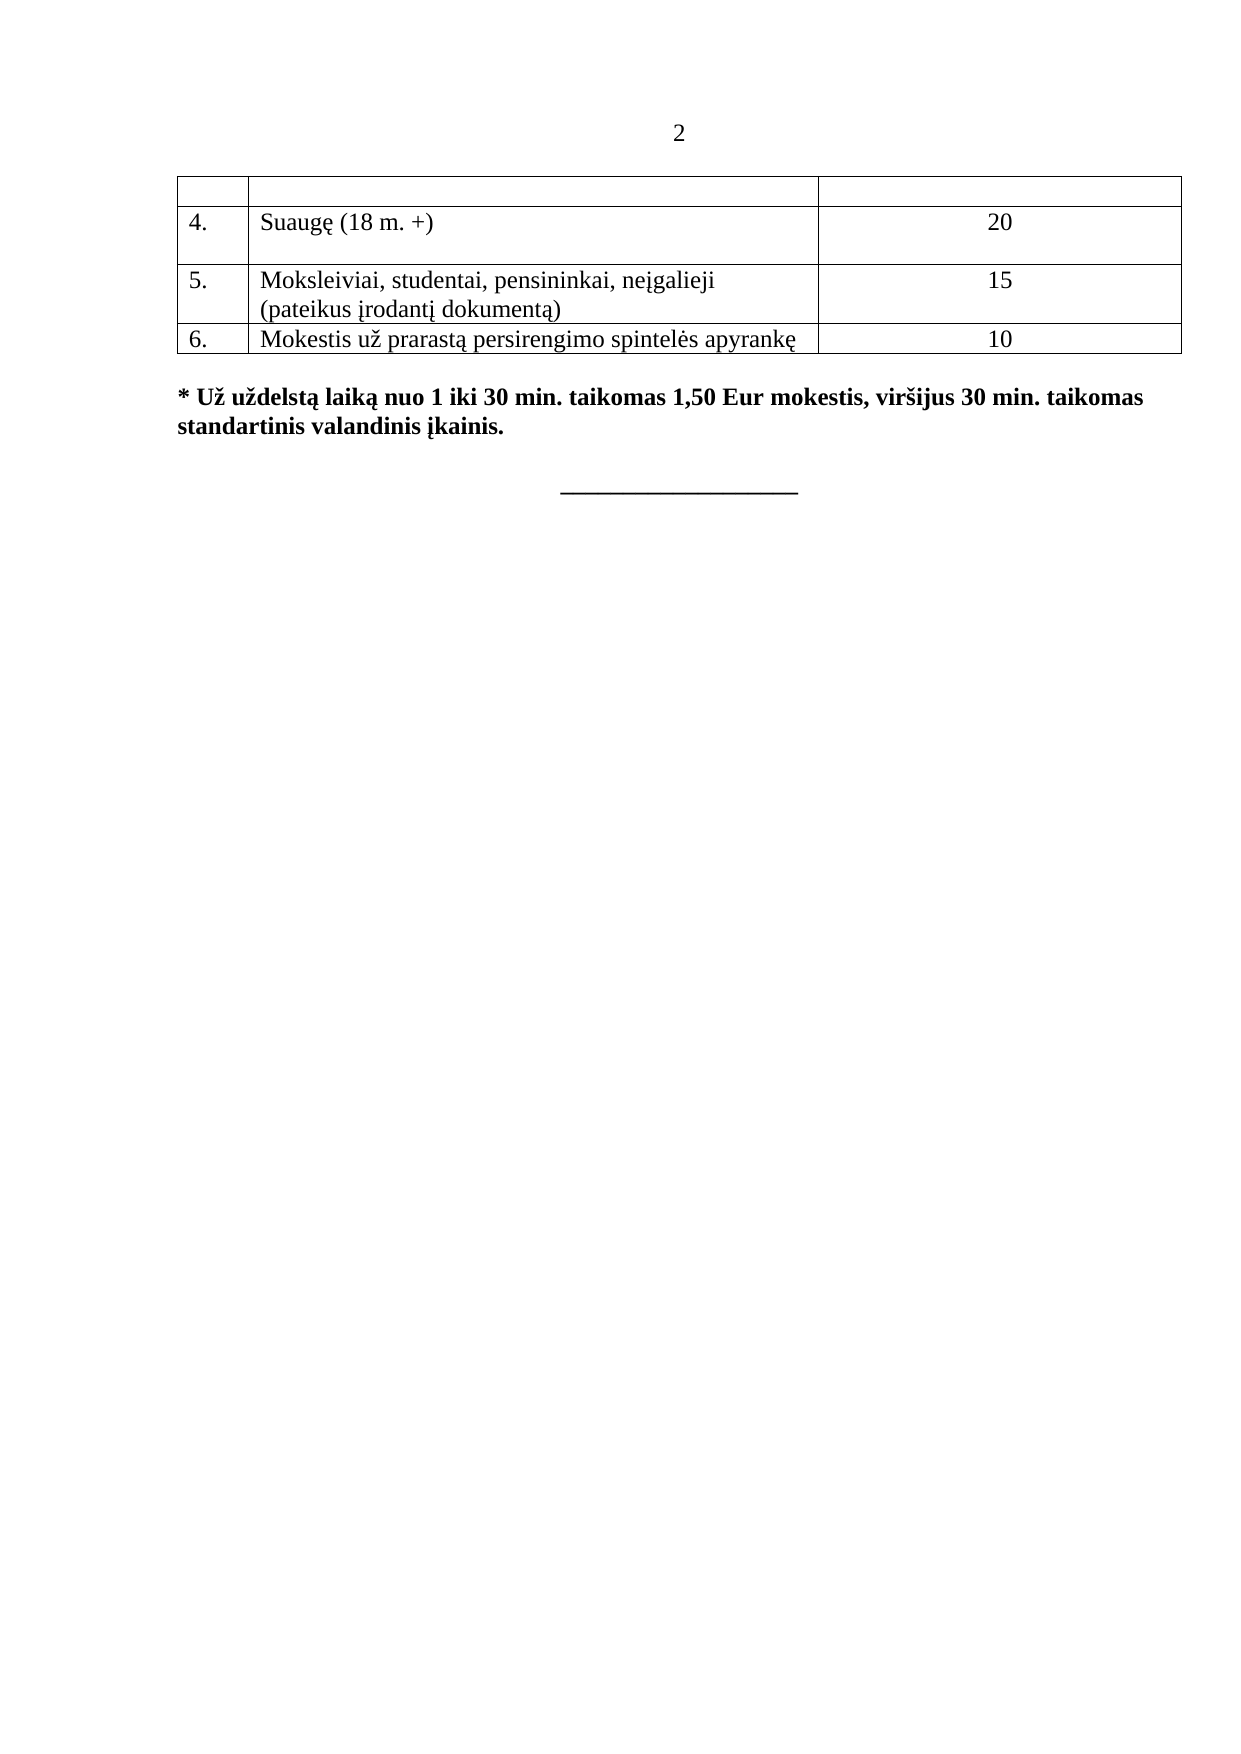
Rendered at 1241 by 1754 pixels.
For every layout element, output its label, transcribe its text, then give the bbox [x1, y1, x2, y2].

table_cell 5. [178, 265, 248, 323]
table_cell Moksleiviai, studentai, pensininkai, neįgalieji (pateikus įrodantį dokumentą) [249, 265, 818, 323]
table_cell 20 [819, 207, 1181, 264]
text * Už uždelstą laiką nuo 1 iki 30 min. taikomas 1,50 Eur mokestis, viršijus 30 min. taikomas standartinis valandinis įkainis. [177, 382, 1181, 440]
table_cell [819, 177, 1181, 206]
text ___________________ [177, 468, 1181, 497]
table_cell 6. [178, 324, 248, 352]
table_cell 4. [178, 207, 248, 264]
table_cell Mokestis už prarastą persirengimo spintelės apyrankę [249, 324, 818, 352]
table_cell [178, 177, 248, 206]
table_cell Suaugę (18 m. +) [249, 207, 818, 264]
table_cell 15 [819, 265, 1181, 323]
table_cell 10 [819, 324, 1181, 352]
table_cell [249, 177, 818, 206]
